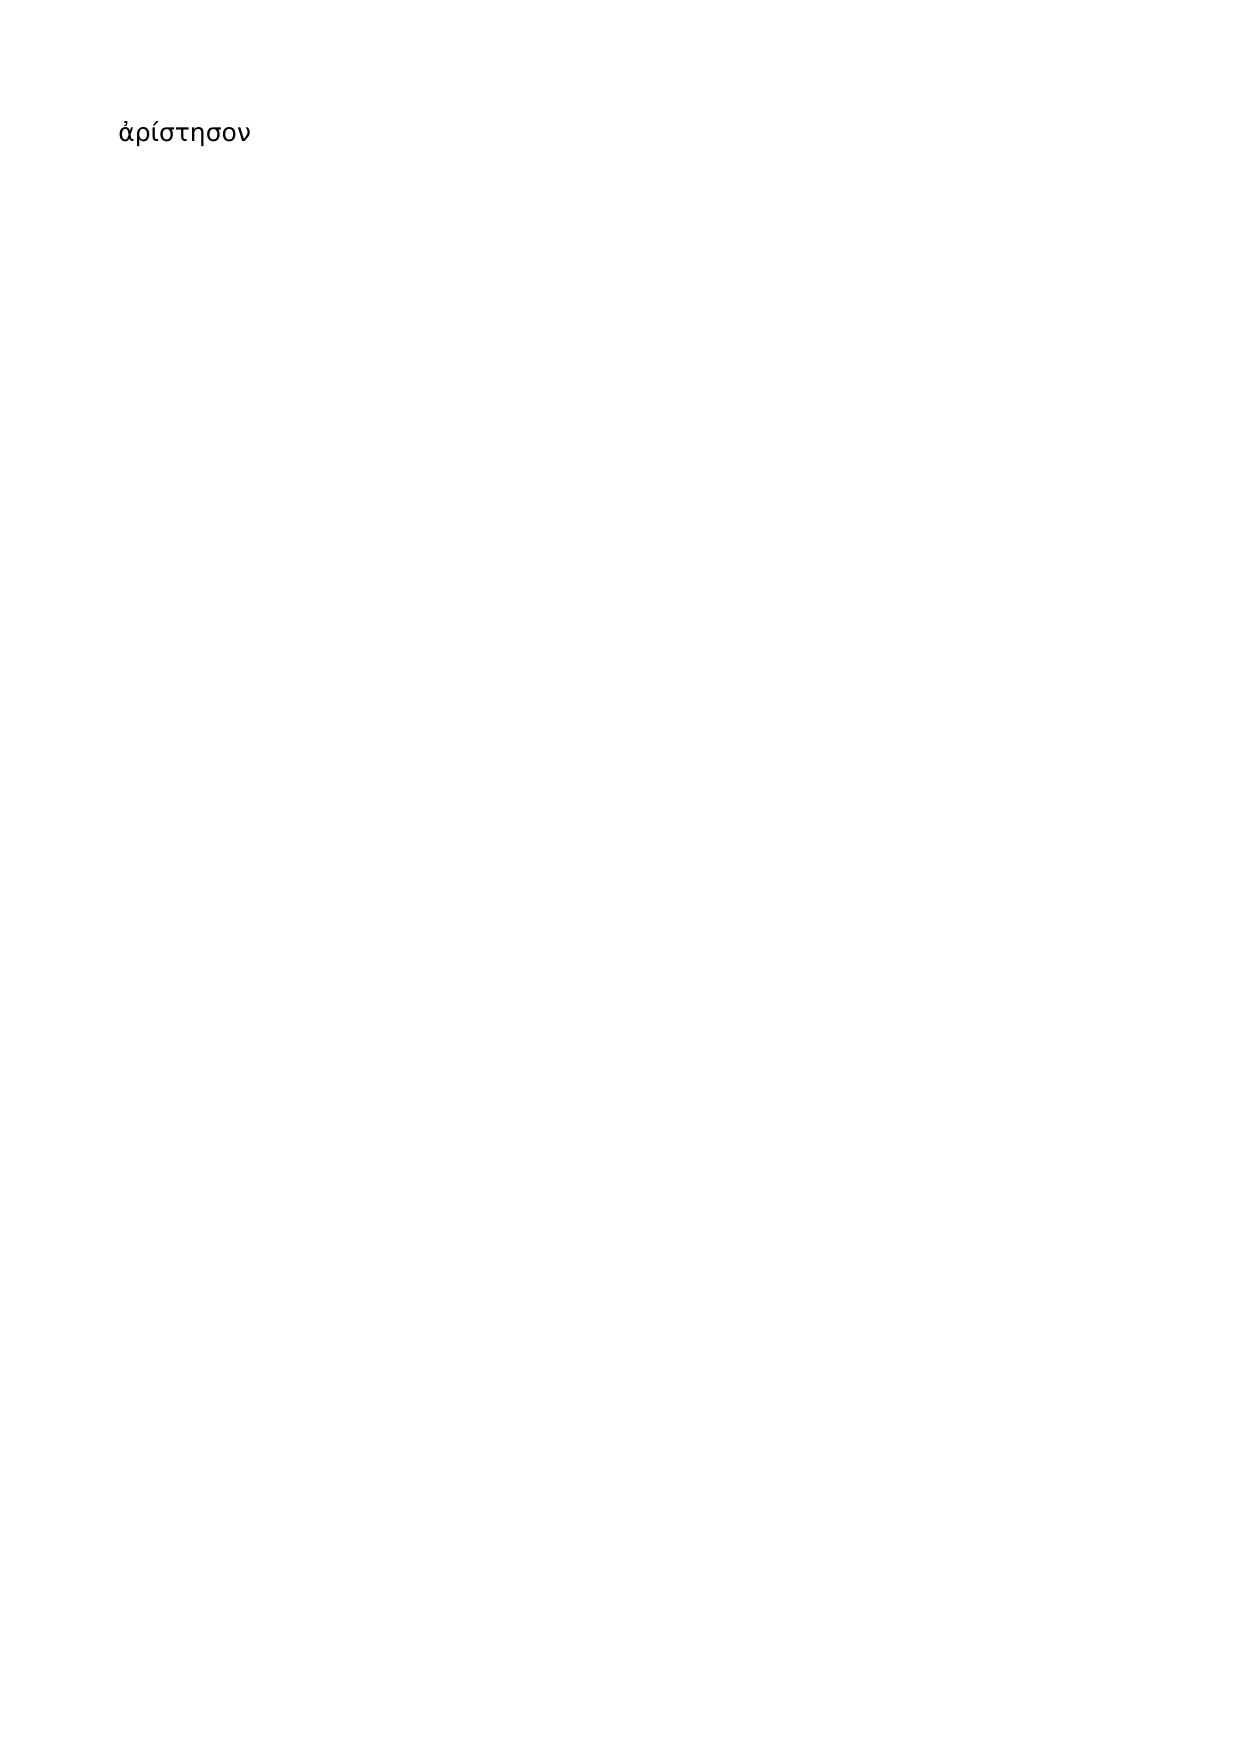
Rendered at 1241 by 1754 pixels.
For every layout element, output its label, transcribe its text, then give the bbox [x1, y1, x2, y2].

text ἀρίστησον [118, 118, 1122, 147]
